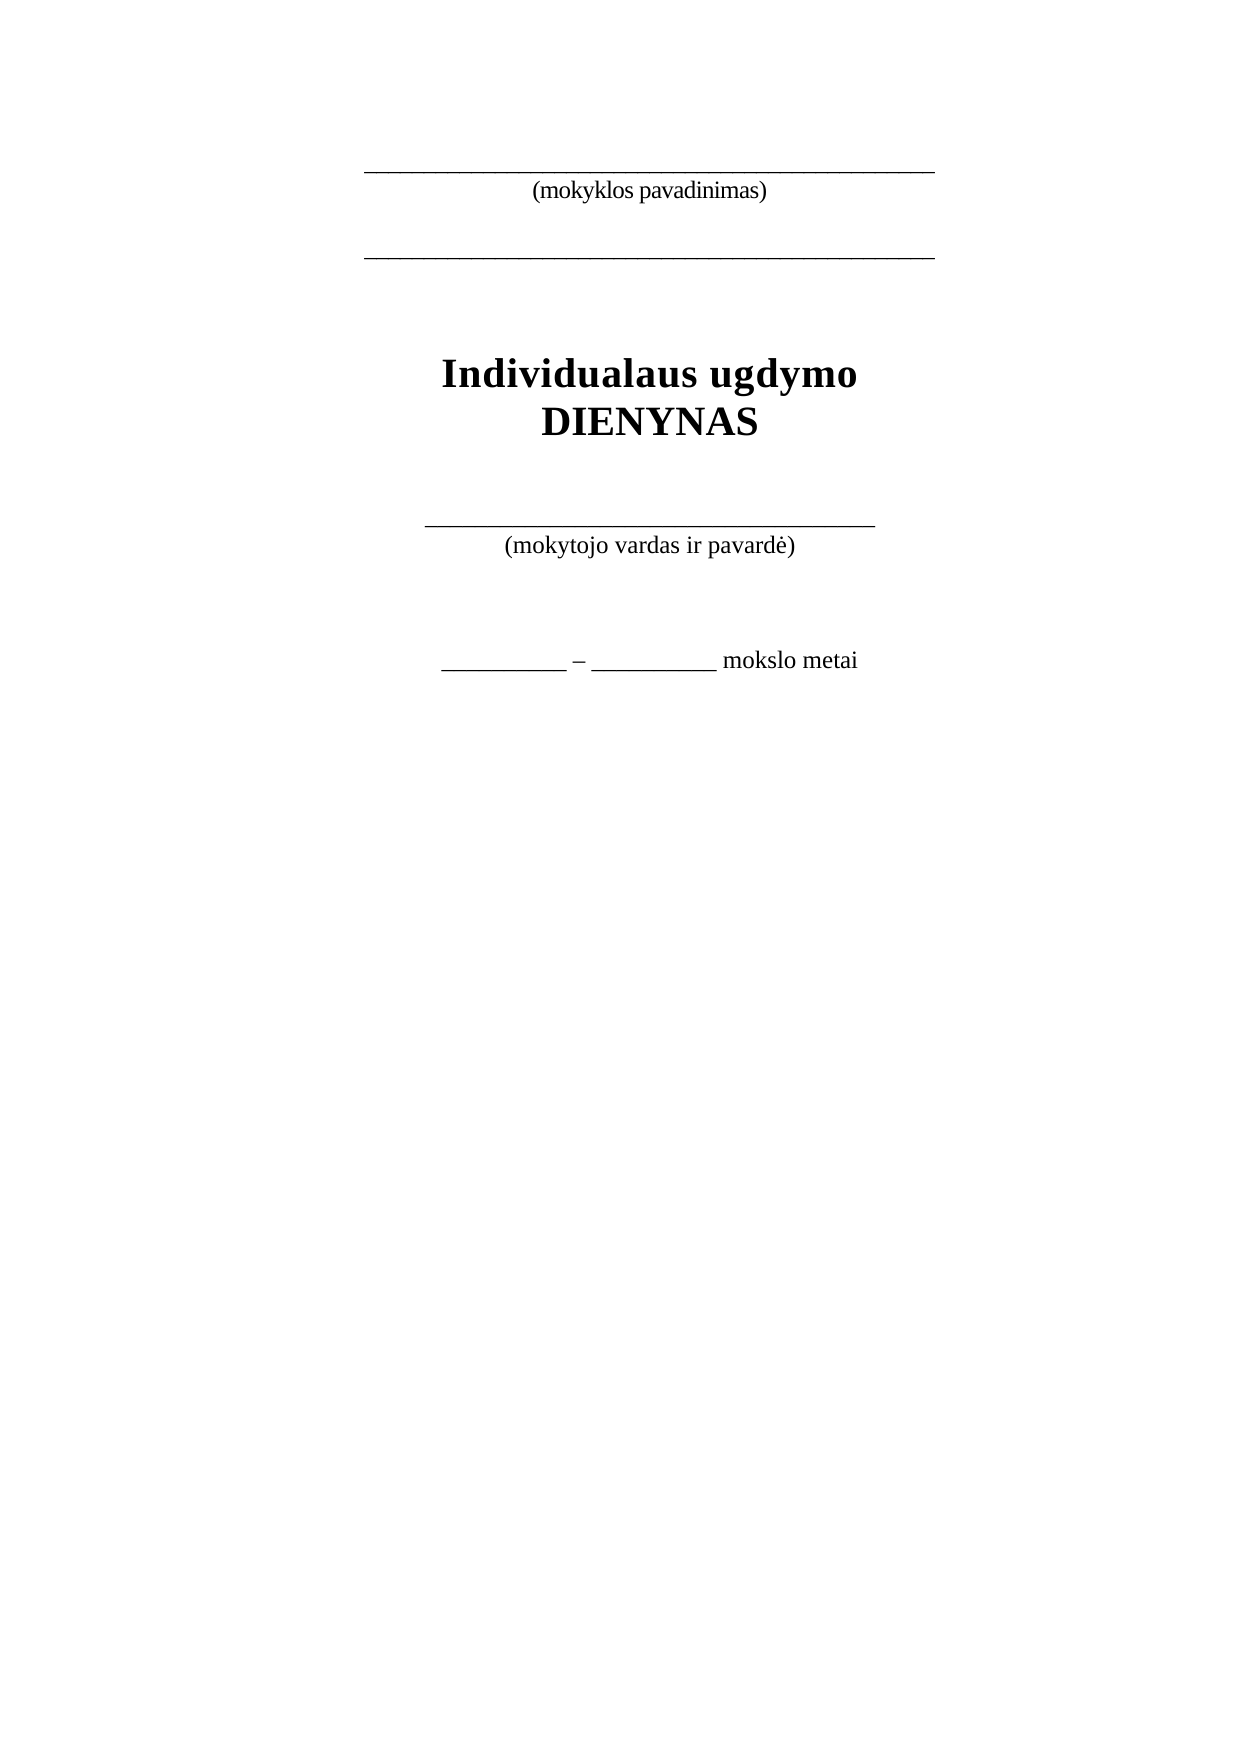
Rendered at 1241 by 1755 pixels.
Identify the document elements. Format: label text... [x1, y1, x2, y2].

text ____________________________________ [177, 501, 1122, 530]
text ________________________________________________ [177, 147, 1122, 176]
text Individualaus ugdymo [177, 348, 1122, 396]
text ________________________________________________ [177, 233, 1122, 262]
text (mokyklos pavadinimas) [177, 176, 1122, 204]
text (mokytojo vardas ir pavardė) [177, 530, 1122, 559]
text DIENYNAS [177, 396, 1122, 444]
text __________ – __________ mokslo metai [177, 645, 1122, 674]
